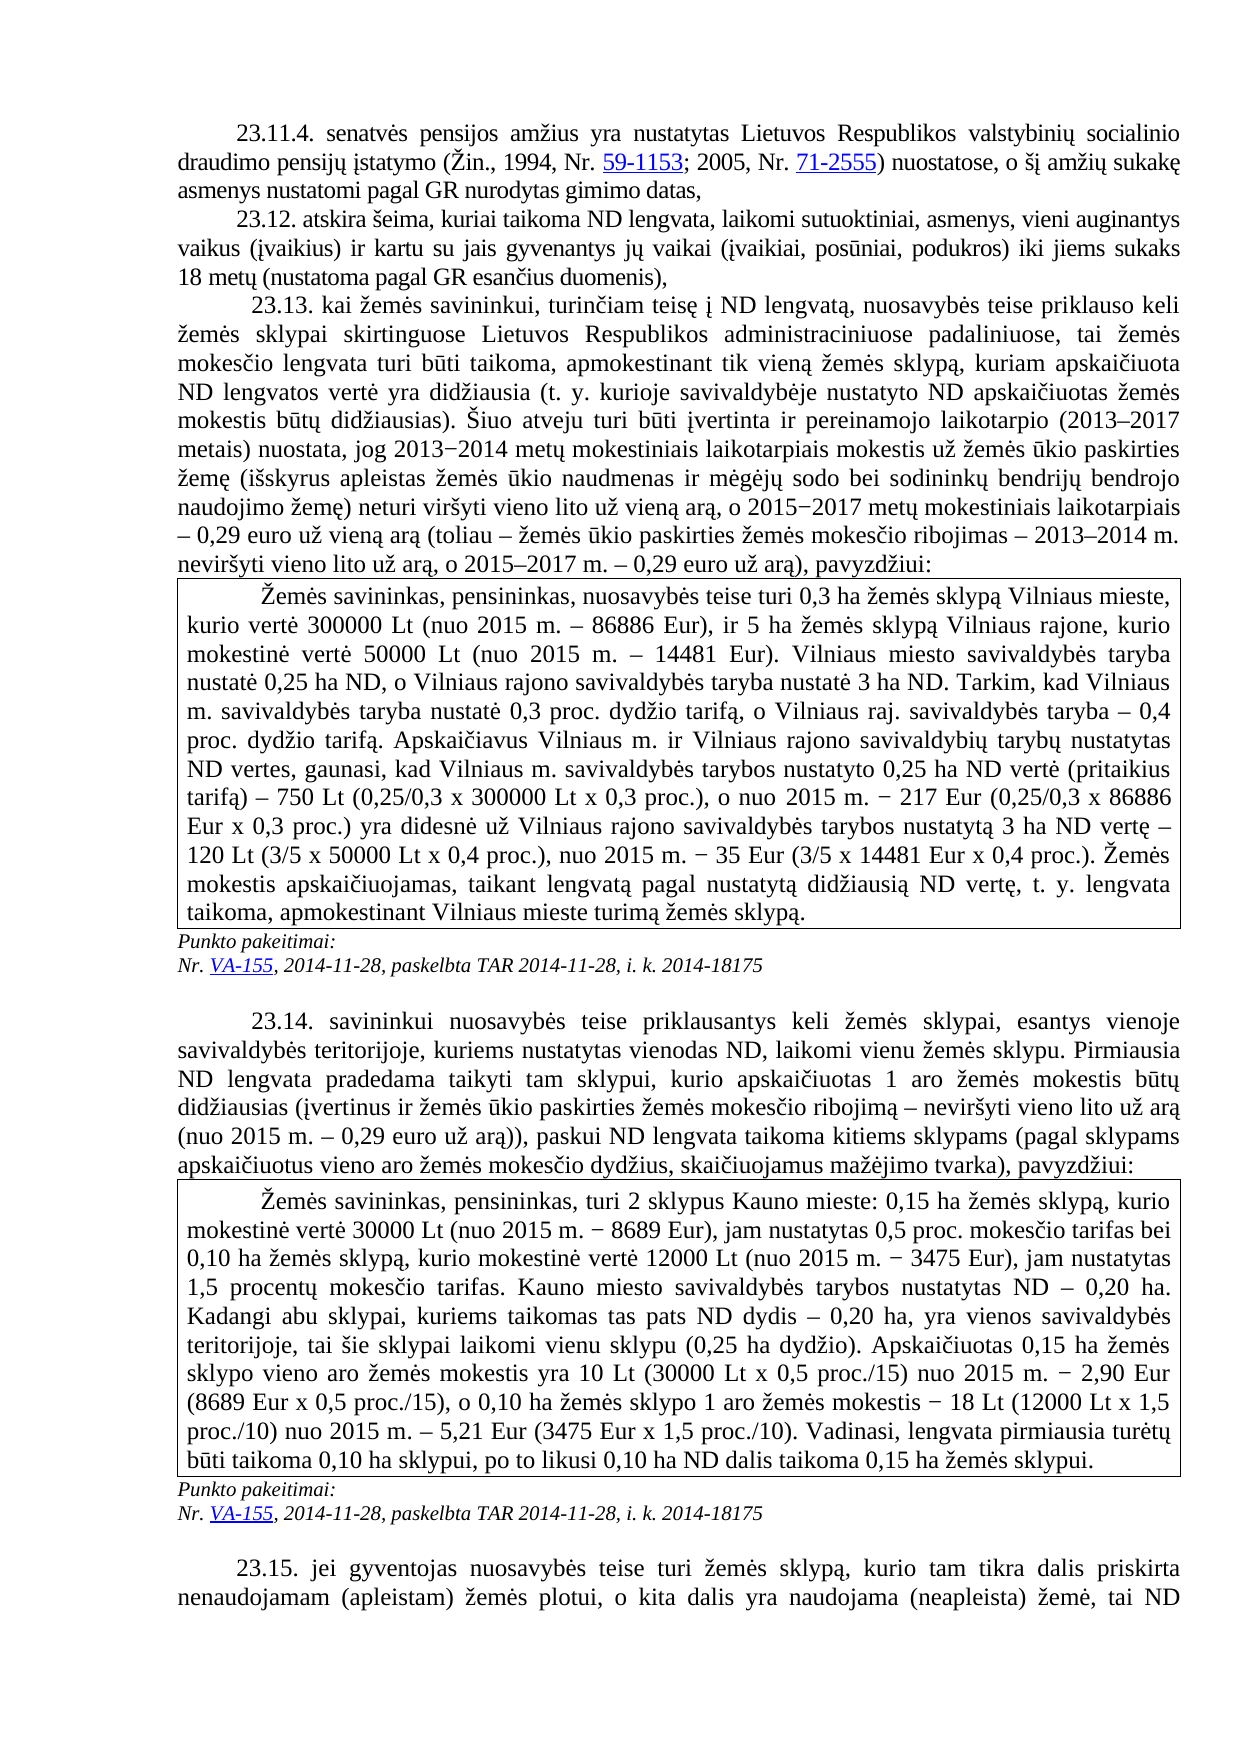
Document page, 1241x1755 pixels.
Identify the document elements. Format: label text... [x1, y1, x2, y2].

text Nr. VA-155, 2014-11-28, paskelbta TAR 2014-11-28, i. k. 2014-18175 [177, 1501, 1181, 1525]
text 23.14. savininkui nuosavybės teise priklausantys keli žemės sklypai, esantys vienoje savivaldybės teritorijoje, kuriems nustatytas vienodas ND, laikomi vienu žemės sklypu. Pirmiausia ND lengvata pradedama taikyti tam sklypui, kurio apskaičiuotas 1 aro žemės mokestis būtų didžiausias (įvertinus ir žemės ūkio paskirties žemės mokesčio ribojimą – neviršyti vieno lito už arą (nuo 2015 m. – 0,29 euro už arą)), paskui ND lengvata taikoma kitiems sklypams (pagal sklypams apskaičiuotus vieno aro žemės mokesčio dydžius, skaičiuojamus mažėjimo tvarka), pavyzdžiui: [177, 1006, 1181, 1179]
text 23.13. kai žemės savininkui, turinčiam teisę į ND lengvatą, nuosavybės teise priklauso keli žemės sklypai skirtinguose Lietuvos Respublikos administraciniuose padaliniuose, tai žemės mokesčio lengvata turi būti taikoma, apmokestinant tik vieną žemės sklypą, kuriam apskaičiuota ND lengvatos vertė yra didžiausia (t. y. kurioje savivaldybėje nustatyto ND apskaičiuotas žemės mokestis būtų didžiausias). Šiuo atveju turi būti įvertinta ir pereinamojo laikotarpio (2013–2017 metais) nuostata, jog 2013−2014 metų mokestiniais laikotarpiais mokestis už žemės ūkio paskirties žemę (išskyrus apleistas žemės ūkio naudmenas ir mėgėjų sodo bei sodininkų bendrijų bendrojo naudojimo žemę) neturi viršyti vieno lito už vieną arą, o 2015−2017 metų mokestiniais laikotarpiais – 0,29 euro už vieną arą (toliau – žemės ūkio paskirties žemės mokesčio ribojimas – 2013–2014 m. neviršyti vieno lito už arą, o 2015–2017 m. – 0,29 euro už arą), pavyzdžiui: [177, 291, 1181, 578]
text Žemės savininkas, pensininkas, turi 2 sklypus Kauno mieste: 0,15 ha žemės sklypą, kurio mokestinė vertė 30000 Lt (nuo 2015 m. − 8689 Eur), jam nustatytas 0,5 proc. mokesčio tarifas bei 0,10 ha žemės sklypą, kurio mokestinė vertė 12000 Lt (nuo 2015 m. − 3475 Eur), jam nustatytas 1,5 procentų mokesčio tarifas. Kauno miesto savivaldybės tarybos nustatytas ND – 0,20 ha. Kadangi abu sklypai, kuriems taikomas tas pats ND dydis – 0,20 ha, yra vienos savivaldybės teritorijoje, tai šie sklypai laikomi vienu sklypu (0,25 ha dydžio). Apskaičiuotas 0,15 ha žemės sklypo vieno aro žemės mokestis yra 10 Lt (30000 Lt x 0,5 proc./15) nuo 2015 m. − 2,90 Eur (8689 Eur x 0,5 proc./15), o 0,10 ha žemės sklypo 1 aro žemės mokestis − 18 Lt (12000 Lt x 1,5 proc./10) nuo 2015 m. – 5,21 Eur (3475 Eur x 1,5 proc./10). Vadinasi, lengvata pirmiausia turėtų būti taikoma 0,10 ha sklypui, po to likusi 0,10 ha ND dalis taikoma 0,15 ha žemės sklypui. [178, 1180, 1180, 1476]
text Punkto pakeitimai: [177, 1477, 1181, 1501]
text Žemės savininkas, pensininkas, nuosavybės teise turi 0,3 ha žemės sklypą Vilniaus mieste, kurio vertė 300000 Lt (nuo 2015 m. – 86886 Eur), ir 5 ha žemės sklypą Vilniaus rajone, kurio mokestinė vertė 50000 Lt (nuo 2015 m. – 14481 Eur). Vilniaus miesto savivaldybės taryba nustatė 0,25 ha ND, o Vilniaus rajono savivaldybės taryba nustatė 3 ha ND. Tarkim, kad Vilniaus m. savivaldybės taryba nustatė 0,3 proc. dydžio tarifą, o Vilniaus raj. savivaldybės taryba – 0,4 proc. dydžio tarifą. Apskaičiavus Vilniaus m. ir Vilniaus rajono savivaldybių tarybų nustatytas ND vertes, gaunasi, kad Vilniaus m. savivaldybės tarybos nustatyto 0,25 ha ND vertė (pritaikius tarifą) – 750 Lt (0,25/0,3 x 300000 Lt x 0,3 proc.), o nuo 2015 m. − 217 Eur (0,25/0,3 x 86886 Eur x 0,3 proc.) yra didesnė už Vilniaus rajono savivaldybės tarybos nustatytą 3 ha ND vertę – 120 Lt (3/5 x 50000 Lt x 0,4 proc.), nuo 2015 m. − 35 Eur (3/5 x 14481 Eur x 0,4 proc.). Žemės mokestis apskaičiuojamas, taikant lengvatą pagal nustatytą didžiausią ND vertę, t. y. lengvata taikoma, apmokestinant Vilniaus mieste turimą žemės sklypą. [178, 579, 1180, 928]
text 23.12. atskira šeima, kuriai taikoma ND lengvata, laikomi sutuoktiniai, asmenys, vieni auginantys vaikus (įvaikius) ir kartu su jais gyvenantys jų vaikai (įvaikiai, posūniai, podukros) iki jiems sukaks 18 metų (nustatoma pagal GR esančius duomenis), [177, 204, 1181, 291]
text Punkto pakeitimai: [177, 929, 1181, 953]
text 23.15. jei gyventojas nuosavybės teise turi žemės sklypą, kurio tam tikra dalis priskirta nenaudojamam (apleistam) žemės plotui, o kita dalis yra naudojama (neapleista) žemė, tai ND [177, 1553, 1181, 1611]
text Nr. VA-155, 2014-11-28, paskelbta TAR 2014-11-28, i. k. 2014-18175 [177, 953, 1181, 977]
text 23.11.4. senatvės pensijos amžius yra nustatytas Lietuvos Respublikos valstybinių socialinio draudimo pensijų įstatymo (Žin., 1994, Nr. 59-1153; 2005, Nr. 71-2555) nuostatose, o šį amžių sukakę asmenys nustatomi pagal GR nurodytas gimimo datas, [177, 118, 1181, 204]
